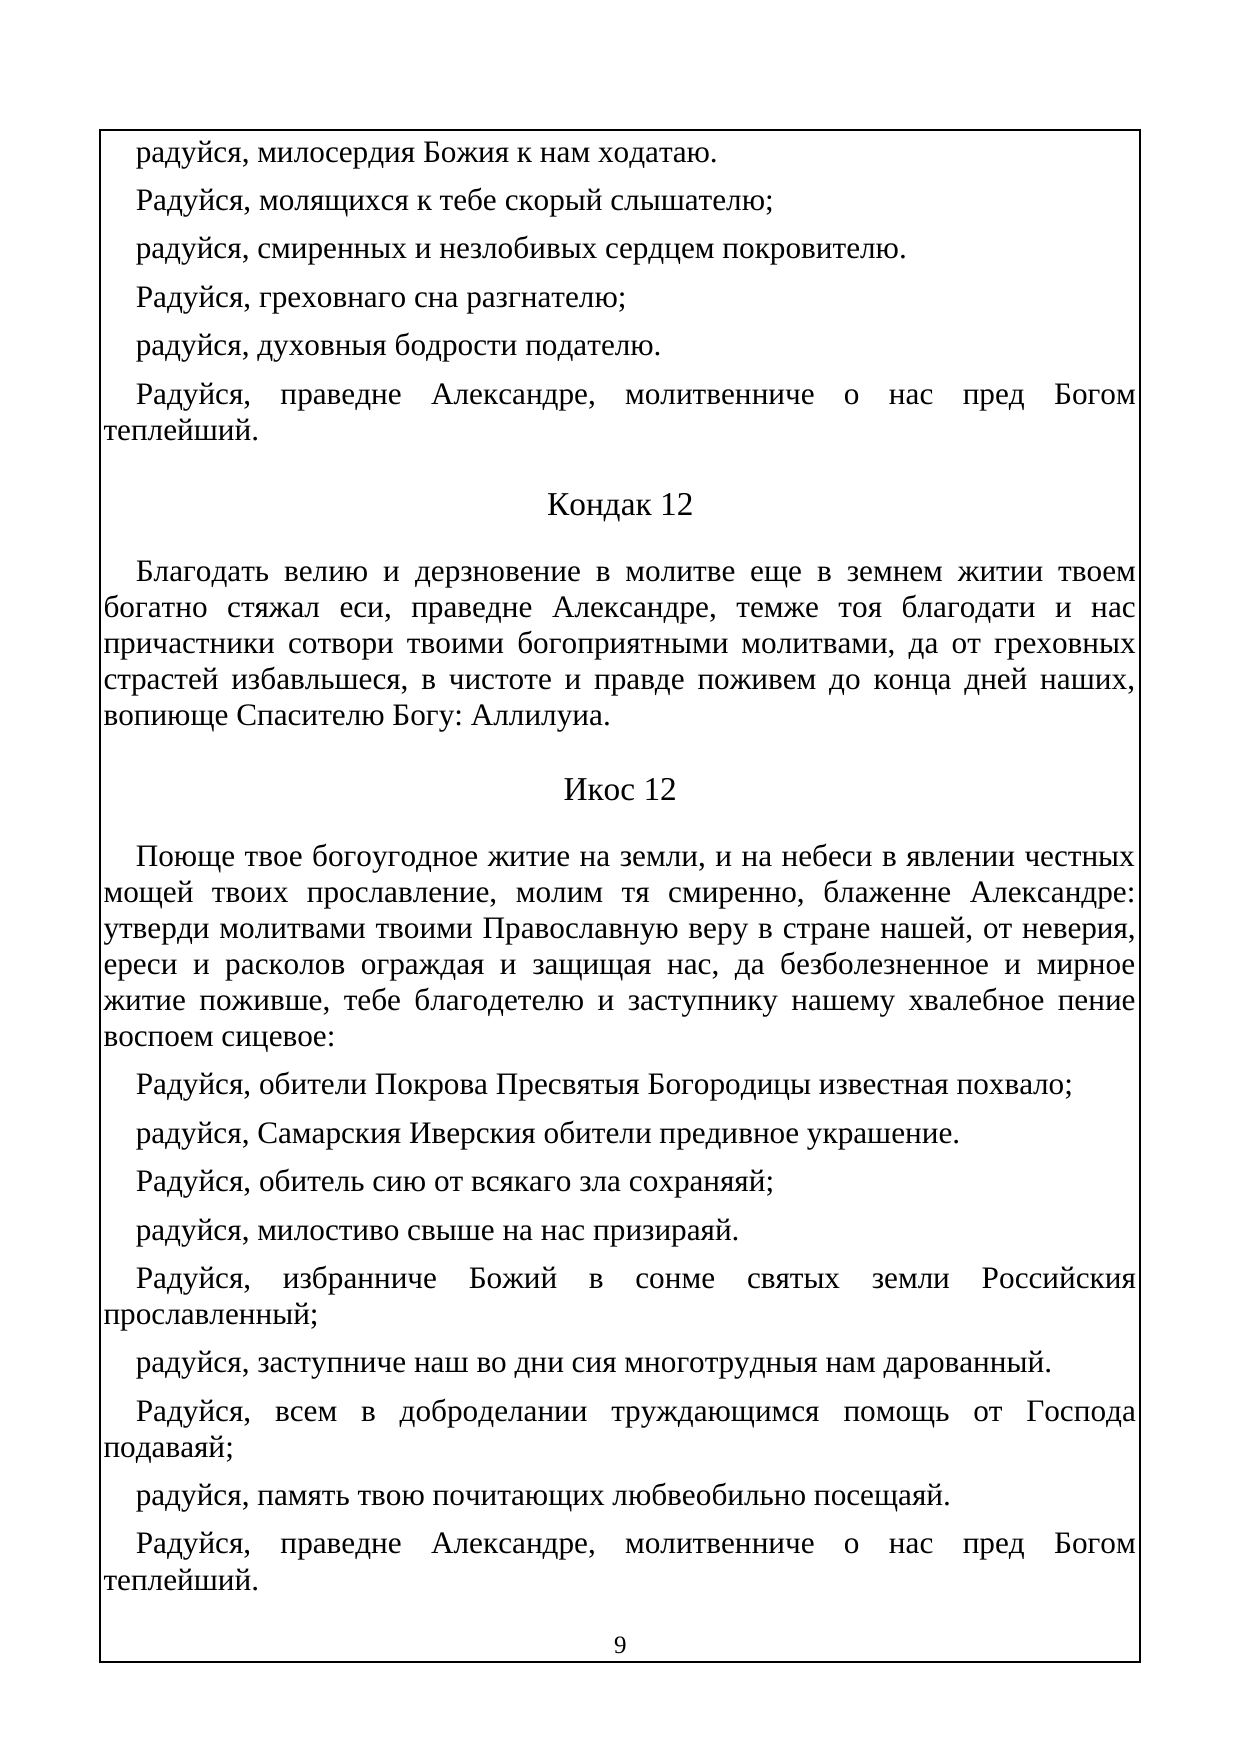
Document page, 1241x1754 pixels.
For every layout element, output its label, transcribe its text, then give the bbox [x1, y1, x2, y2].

text Радуйся, молящихся к тебе скорый слышателю; [103, 181, 1137, 217]
text радуйся, память твою почитающих любвеобильно посещаяй. [103, 1476, 1137, 1512]
text радуйся, Самарския Иверския обители предивное украшение. [103, 1114, 1137, 1150]
text радуйся, духовныя бодрости подателю. [103, 327, 1137, 363]
text Радуйся, праведне Александре, молитвенниче о нас пред Богом теплейший. [103, 1525, 1137, 1597]
text Благодать велию и дерзновение в молитве еще в земнем житии твоем богатно стяжал еси, праведне Александре, темже тоя благодати и нас причастники сотвори твоими богоприятными молитвами, да от греховных страстей избавльшеся, в чистоте и правде поживем до конца дней наших, вопиюще Спасителю Богу: Аллилуиа. [103, 552, 1137, 732]
text Поюще твое богоугодное житие на земли, и на небеси в явлении честных мощей твоих прославление, молим тя смиренно, блаженне Александре: утверди молитвами твоими Православную веру в стране нашей, от неверия, ереси и расколов ограждая и защищая нас, да безболезненное и мирное житие поживше, тебе благодетелю и заступнику нашему хвалебное пение воспоем сицевое: [103, 837, 1137, 1053]
text радуйся, заступниче наш во дни сия многотрудныя нам дарованный. [103, 1343, 1137, 1379]
text Радуйся, обитель сию от всякаго зла сохраняяй; [103, 1162, 1137, 1198]
text радуйся, милостиво свыше на нас призираяй. [103, 1211, 1137, 1247]
text Радуйся, избранниче Божий в сонме святых земли Российския прославленный; [103, 1259, 1137, 1331]
text Радуйся, греховнаго сна разгнателю; [103, 278, 1137, 314]
subtitle Икос 12 [103, 769, 1137, 808]
text радуйся, смиренных и незлобивых сердцем покровителю. [103, 230, 1137, 266]
text Радуйся, обители Покрова Пресвятыя Богородицы известная похвало; [103, 1065, 1137, 1101]
subtitle Кондак 12 [103, 484, 1137, 523]
text Радуйся, праведне Александре, молитвенниче о нас пред Богом теплейший. [103, 375, 1137, 447]
text радуйся, милосердия Божия к нам ходатаю. [103, 133, 1137, 169]
text Радуйся, всем в доброделании труждающимся помощь от Господа подаваяй; [103, 1392, 1137, 1464]
